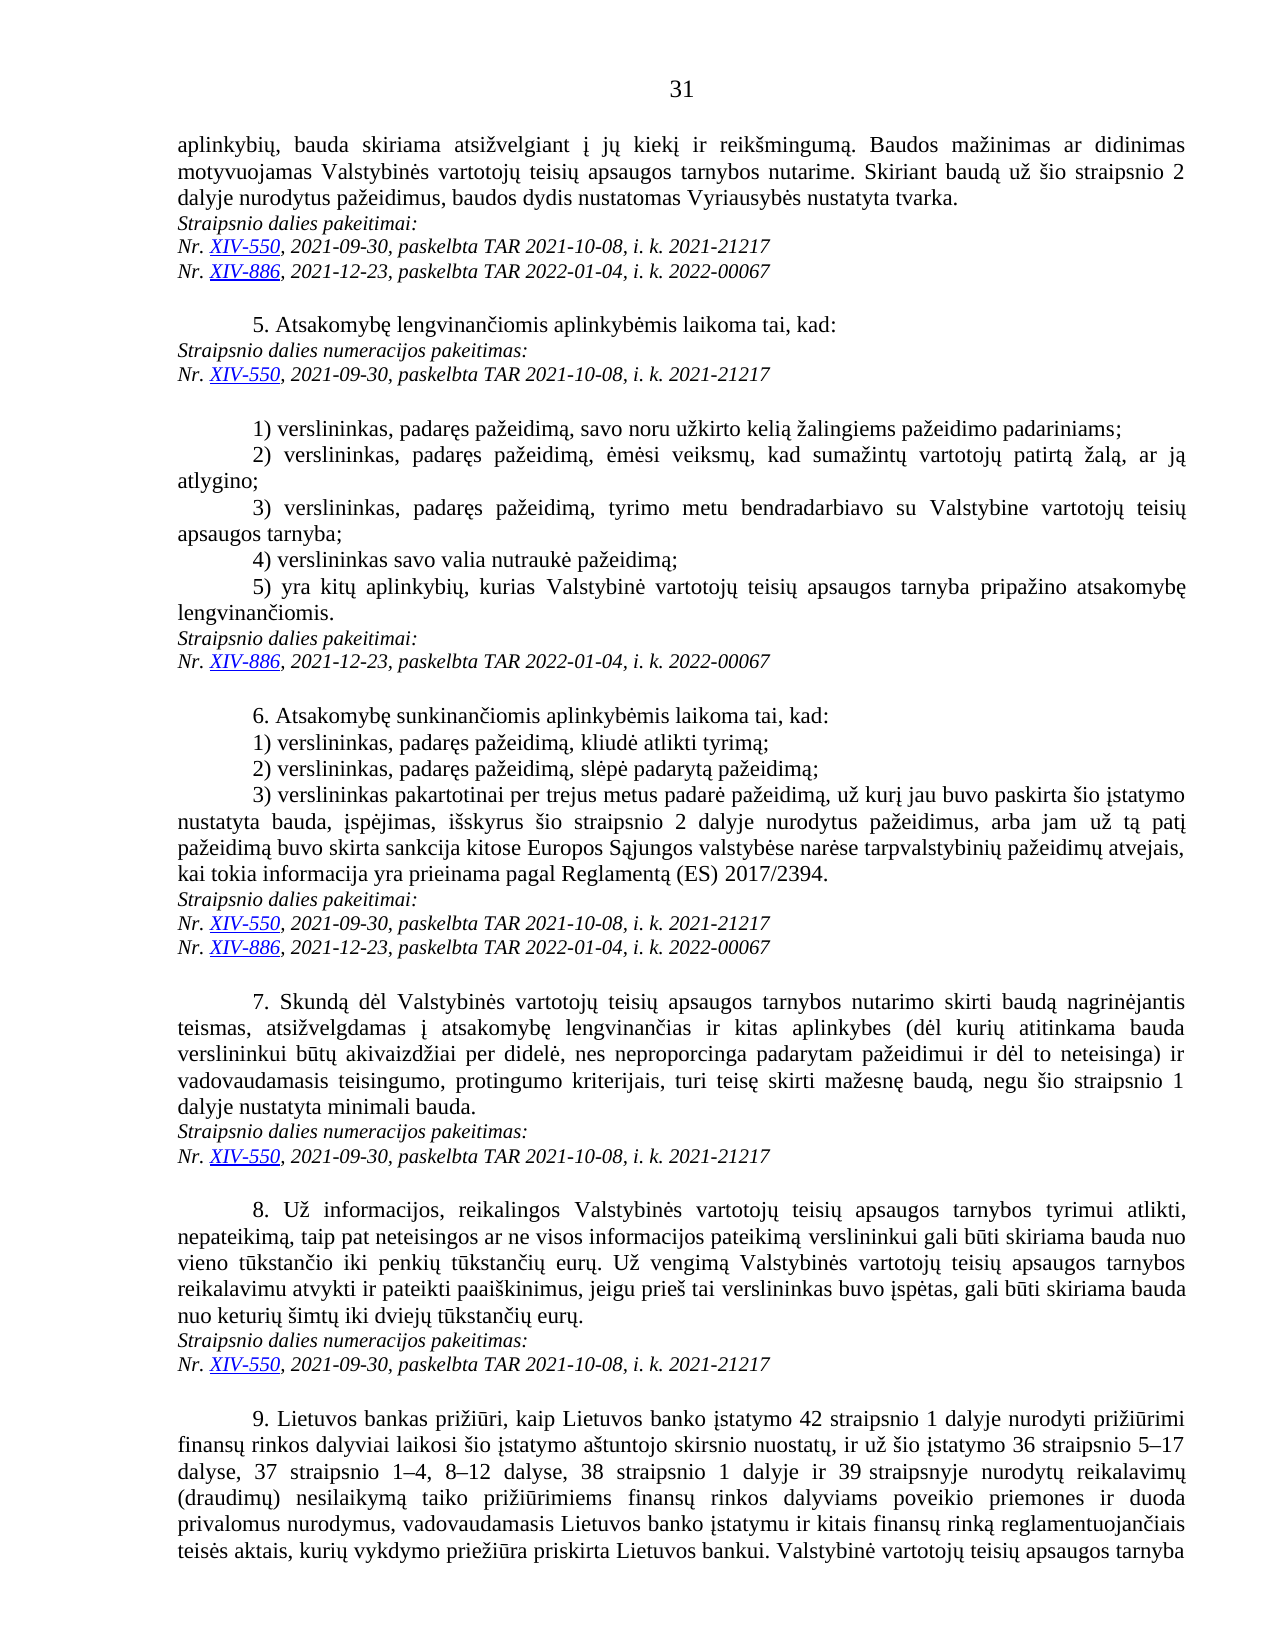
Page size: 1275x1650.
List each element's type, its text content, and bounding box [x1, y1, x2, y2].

text 6. Atsakomybę sunkinančiomis aplinkybėmis laikoma tai, kad: [177, 702, 1186, 729]
text aplinkybių, bauda skiriama atsižvelgiant į jų kiekį ir reikšmingumą. Baudos mažinimas ar didinimas motyvuojamas Valstybinės vartotojų teisių apsaugos tarnybos nutarime. Skiriant baudą už šio straipsnio 2 dalyje nurodytus pažeidimus, baudos dydis nustatomas Vyriausybės nustatyta tvarka. [177, 131, 1186, 210]
text Nr. XIV-550, 2021-09-30, paskelbta TAR 2021-10-08, i. k. 2021-21217 [177, 1352, 1186, 1376]
text 1) verslininkas, padaręs pažeidimą, savo noru užkirto kelią žalingiems pažeidimo padariniams; [177, 414, 1186, 441]
text 5. Atsakomybę lengvinančiomis aplinkybėmis laikoma tai, kad: [177, 311, 1186, 338]
text 7. Skundą dėl Valstybinės vartotojų teisių apsaugos tarnybos nutarimo skirti baudą nagrinėjantis teismas, atsižvelgdamas į atsakomybę lengvinančias ir kitas aplinkybes (dėl kurių atitinkama bauda verslininkui būtų akivaizdžiai per didelė, nes neproporcinga padarytam pažeidimui ir dėl to neteisinga) ir vadovaudamasis teisingumo, protingumo kriterijais, turi teisę skirti mažesnę baudą, negu šio straipsnio 1 dalyje nustatyta minimali bauda. [177, 988, 1186, 1119]
text Nr. XIV-550, 2021-09-30, paskelbta TAR 2021-10-08, i. k. 2021-21217 [177, 234, 1186, 258]
text 5) yra kitų aplinkybių, kurias Valstybinė vartotojų teisių apsaugos tarnyba pripažino atsakomybę lengvinančiomis. [177, 573, 1186, 625]
text Nr. XIV-886, 2021-12-23, paskelbta TAR 2022-01-04, i. k. 2022-00067 [177, 258, 1186, 283]
text Nr. XIV-550, 2021-09-30, paskelbta TAR 2021-10-08, i. k. 2021-21217 [177, 362, 1186, 386]
text 1) verslininkas, padaręs pažeidimą, kliudė atlikti tyrimą; [177, 729, 1186, 755]
text 9. Lietuvos bankas prižiūri, kaip Lietuvos banko įstatymo 42 straipsnio 1 dalyje nurodyti prižiūrimi finansų rinkos dalyviai laikosi šio įstatymo aštuntojo skirsnio nuostatų, ir už šio įstatymo 36 straipsnio 5–17 dalyse, 37 straipsnio 1–4, 8–12 dalyse, 38 straipsnio 1 dalyje ir 39 straipsnyje nurodytų reikalavimų (draudimų) nesilaikymą taiko prižiūrimiems finansų rinkos dalyviams poveikio priemones ir duoda privalomus nurodymus, vadovaudamasis Lietuvos banko įstatymu ir kitais finansų rinką reglamentuojančiais teisės aktais, kurių vykdymo priežiūra priskirta Lietuvos bankui. Valstybinė vartotojų teisių apsaugos tarnyba [177, 1405, 1186, 1563]
text 2) verslininkas, padaręs pažeidimą, ėmėsi veiksmų, kad sumažintų vartotojų patirtą žalą, ar ją atlygino; [177, 441, 1186, 494]
text 8. Už informacijos, reikalingos Valstybinės vartotojų teisių apsaugos tarnybos tyrimui atlikti, nepateikimą, taip pat neteisingos ar ne visos informacijos pateikimą verslininkui gali būti skiriama bauda nuo vieno tūkstančio iki penkių tūkstančių eurų. Už vengimą Valstybinės vartotojų teisių apsaugos tarnybos reikalavimu atvykti ir pateikti paaiškinimus, jeigu prieš tai verslininkas buvo įspėtas, gali būti skiriama bauda nuo keturių šimtų iki dviejų tūkstančių eurų. [177, 1196, 1186, 1328]
text Straipsnio dalies pakeitimai: [177, 210, 1186, 234]
text 3) verslininkas, padaręs pažeidimą, tyrimo metu bendradarbiavo su Valstybine vartotojų teisių apsaugos tarnyba; [177, 494, 1186, 546]
text Nr. XIV-550, 2021-09-30, paskelbta TAR 2021-10-08, i. k. 2021-21217 [177, 1143, 1186, 1168]
text Straipsnio dalies pakeitimai: [177, 625, 1186, 649]
text Straipsnio dalies numeracijos pakeitimas: [177, 1119, 1186, 1143]
text Nr. XIV-550, 2021-09-30, paskelbta TAR 2021-10-08, i. k. 2021-21217 [177, 911, 1186, 935]
text Straipsnio dalies numeracijos pakeitimas: [177, 1328, 1186, 1352]
text Nr. XIV-886, 2021-12-23, paskelbta TAR 2022-01-04, i. k. 2022-00067 [177, 649, 1186, 673]
text Straipsnio dalies numeracijos pakeitimas: [177, 338, 1186, 362]
text Straipsnio dalies pakeitimai: [177, 887, 1186, 911]
text Nr. XIV-886, 2021-12-23, paskelbta TAR 2022-01-04, i. k. 2022-00067 [177, 935, 1186, 959]
text 2) verslininkas, padaręs pažeidimą, slėpė padarytą pažeidimą; [177, 755, 1186, 781]
text 3) verslininkas pakartotinai per trejus metus padarė pažeidimą, už kurį jau buvo paskirta šio įstatymo nustatyta bauda, įspėjimas, išskyrus šio straipsnio 2 dalyje nurodytus pažeidimus, arba jam už tą patį pažeidimą buvo skirta sankcija kitose Europos Sąjungos valstybėse narėse tarpvalstybinių pažeidimų atvejais, kai tokia informacija yra prieinama pagal Reglamentą (ES) 2017/2394. [177, 781, 1186, 887]
text 4) verslininkas savo valia nutraukė pažeidimą; [177, 546, 1186, 573]
